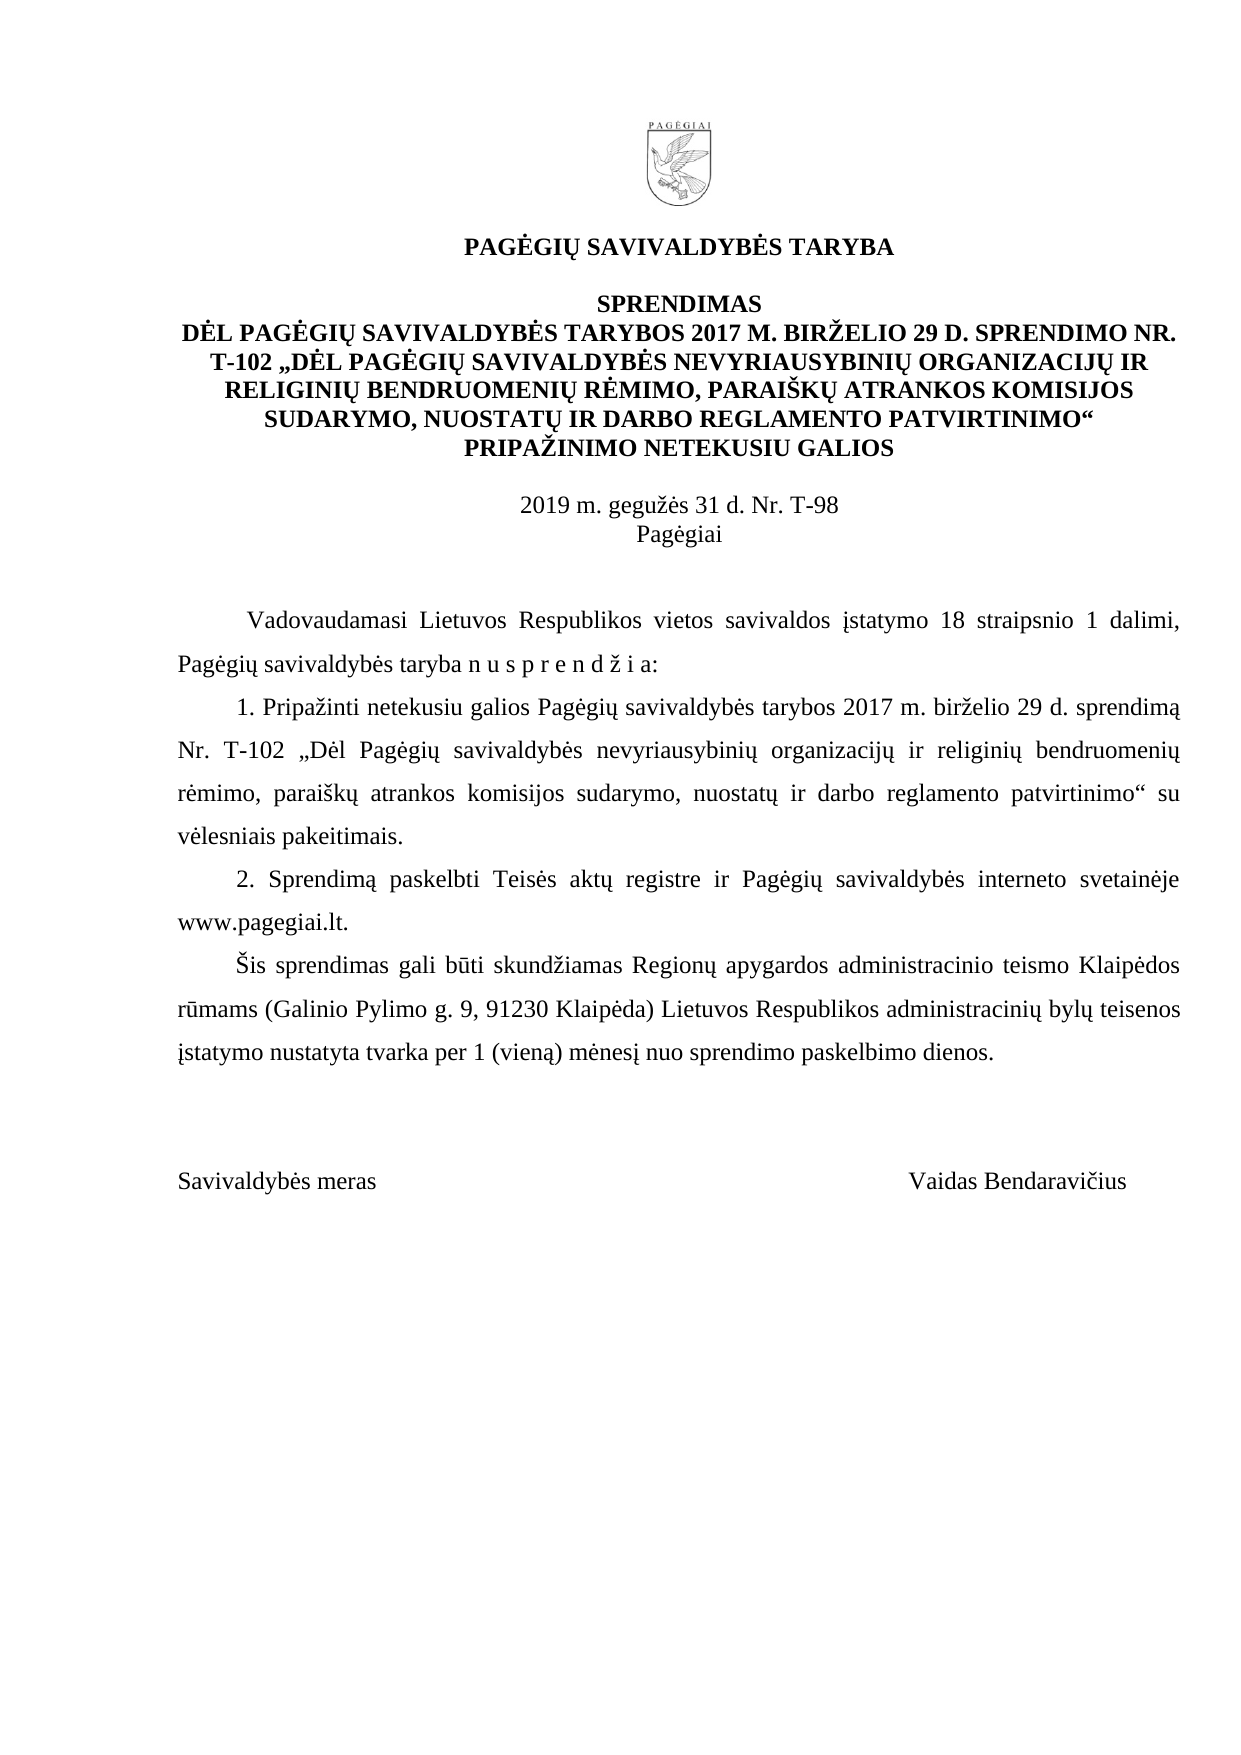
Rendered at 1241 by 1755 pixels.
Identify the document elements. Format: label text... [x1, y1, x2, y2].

text Pagėgiai [177, 519, 1181, 548]
text Savivaldybės meras Vaidas Bendaravičius [177, 1166, 1181, 1195]
text Pagėgių savivaldybės taryba [177, 232, 1181, 261]
text 2. Sprendimą paskelbti Teisės aktų registre ir Pagėgių savivaldybės interneto svetainėje www.pagegiai.lt. [177, 864, 1181, 936]
text sprendimas [177, 289, 1181, 318]
text dėl pagėgių savivaldybės tarybos 2017 m. BIRŽELIO 29 d. sprendimo Nr. T-102 „Dėl Pagėgių savivaldybės NEVYRIAUSYBINIŲ ORGANIZACIJŲ IR RELIGINIŲ BENDRUOMENIŲ RĖMIMO, PARAIŠKŲ ATRANKOS KOMISIJOS SUDARYMO, NUOSTATŲ IR DARBO REGLAMENTO PATVIRTINIMO“ PRIPAŽINIMO NETEKUSIU GALIOS [177, 318, 1181, 462]
text 1. Pripažinti netekusiu galios Pagėgių savivaldybės tarybos 2017 m. birželio 29 d. sprendimą Nr. T-102 „Dėl Pagėgių savivaldybės nevyriausybinių organizacijų ir religinių bendruomenių rėmimo, paraiškų atrankos komisijos sudarymo, nuostatų ir darbo reglamento patvirtinimo“ su vėlesniais pakeitimais. [177, 692, 1181, 850]
text Šis sprendimas gali būti skundžiamas Regionų apygardos administracinio teismo Klaipėdos rūmams (Galinio Pylimo g. 9, 91230 Klaipėda) Lietuvos Respublikos administracinių bylų teisenos įstatymo nustatyta tvarka per 1 (vieną) mėnesį nuo sprendimo paskelbimo dienos. [177, 951, 1181, 1066]
text Vadovaudamasi Lietuvos Respublikos vietos savivaldos įstatymo 18 straipsnio 1 dalimi, Pagėgių savivaldybės taryba n u s p r e n d ž i a: [177, 606, 1181, 677]
text 2019 m. gegužės 31 d. Nr. T-98 [177, 491, 1181, 519]
